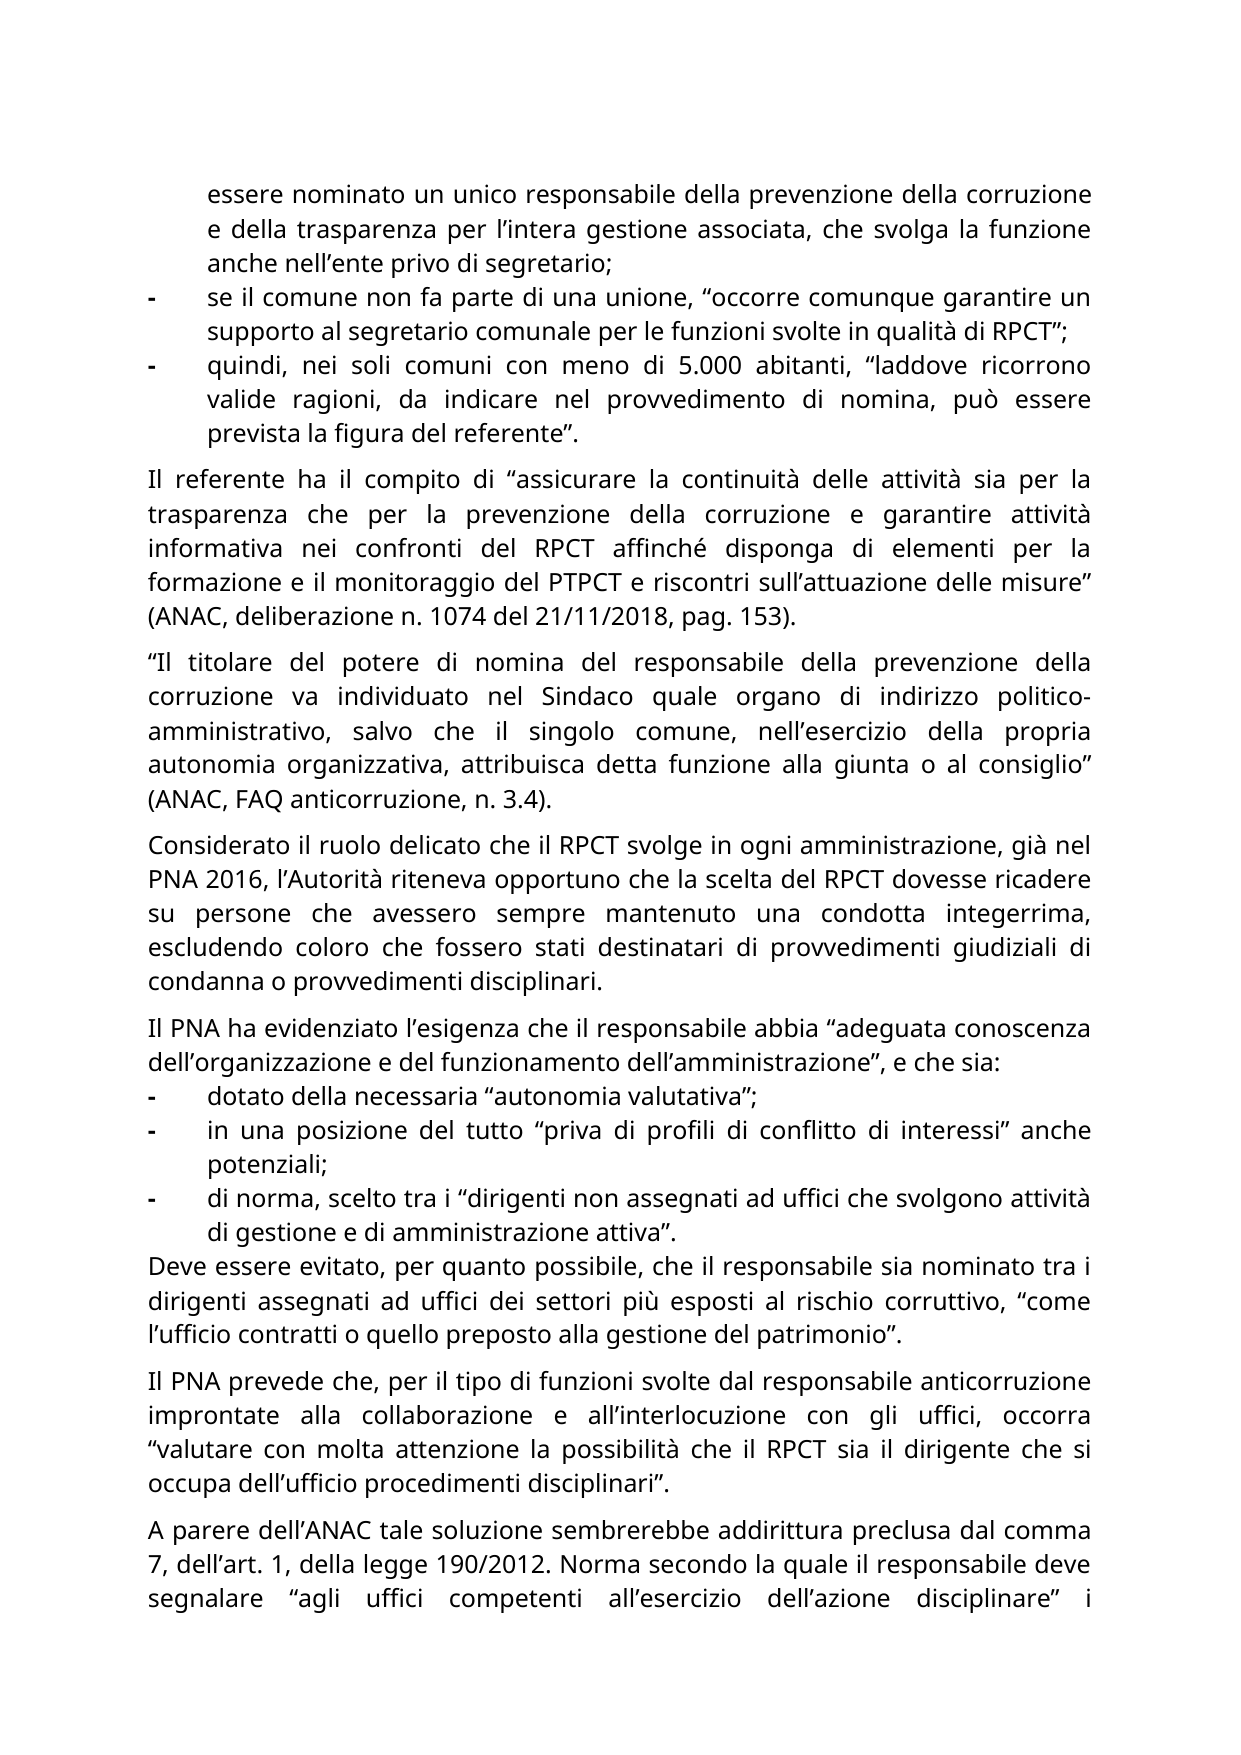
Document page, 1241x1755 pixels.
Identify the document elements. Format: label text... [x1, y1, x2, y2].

text Il PNA prevede che, per il tipo di funzioni svolte dal responsabile anticorruzione improntate alla collaborazione e all’interlocuzione con gli uffici, occorra “valutare con molta attenzione la possibilità che il RPCT sia il dirigente che si occupa dell’ufficio procedimenti disciplinari”. [148, 1364, 1093, 1500]
list quindi, nei soli comuni con meno di 5.000 abitanti, “laddove ricorrono valide ragioni, da indicare nel provvedimento di nomina, può essere prevista la figura del referente”. [148, 347, 1093, 450]
text A parere dell’ANAC tale soluzione sembrerebbe addirittura preclusa dal comma 7, dell’art. 1, della legge 190/2012. Norma secondo la quale il responsabile deve segnalare “agli uffici competenti all’esercizio dell’azione disciplinare” i [148, 1512, 1093, 1615]
text “Il titolare del potere di nomina del responsabile della prevenzione della corruzione va individuato nel Sindaco quale organo di indirizzo politico-amministrativo, salvo che il singolo comune, nell’esercizio della propria autonomia organizzativa, attribuisca detta funzione alla giunta o al consiglio” (ANAC, FAQ anticorruzione, n. 3.4). [148, 645, 1093, 815]
text Considerato il ruolo delicato che il RPCT svolge in ogni amministrazione, già nel PNA 2016, l’Autorità riteneva opportuno che la scelta del RPCT dovesse ricadere su persone che avessero sempre mantenuto una condotta integerrima, escludendo coloro che fossero stati destinatari di provvedimenti giudiziali di condanna o provvedimenti disciplinari. [148, 828, 1093, 998]
text Il PNA ha evidenziato l’esigenza che il responsabile abbia “adeguata conoscenza dell’organizzazione e del funzionamento dell’amministrazione”, e che sia: [148, 1011, 1093, 1079]
list essere nominato un unico responsabile della prevenzione della corruzione e della trasparenza per l’intera gestione associata, che svolga la funzione anche nell’ente privo di segretario; [148, 177, 1093, 279]
list di norma, scelto tra i “dirigenti non assegnati ad uffici che svolgono attività di gestione e di amministrazione attiva”. [148, 1181, 1093, 1249]
text Il referente ha il compito di “assicurare la continuità delle attività sia per la trasparenza che per la prevenzione della corruzione e garantire attività informativa nei confronti del RPCT affinché disponga di elementi per la formazione e il monitoraggio del PTPCT e riscontri sull’attuazione delle misure” (ANAC, deliberazione n. 1074 del 21/11/2018, pag. 153). [148, 462, 1093, 632]
list dotato della necessaria “autonomia valutativa”; [148, 1079, 1093, 1113]
text Deve essere evitato, per quanto possibile, che il responsabile sia nominato tra i dirigenti assegnati ad uffici dei settori più esposti al rischio corruttivo, “come l’ufficio contratti o quello preposto alla gestione del patrimonio”. [148, 1249, 1093, 1351]
list se il comune non fa parte di una unione, “occorre comunque garantire un supporto al segretario comunale per le funzioni svolte in qualità di RPCT”; [148, 279, 1093, 347]
list in una posizione del tutto “priva di profili di conflitto di interessi” anche potenziali; [148, 1113, 1093, 1181]
